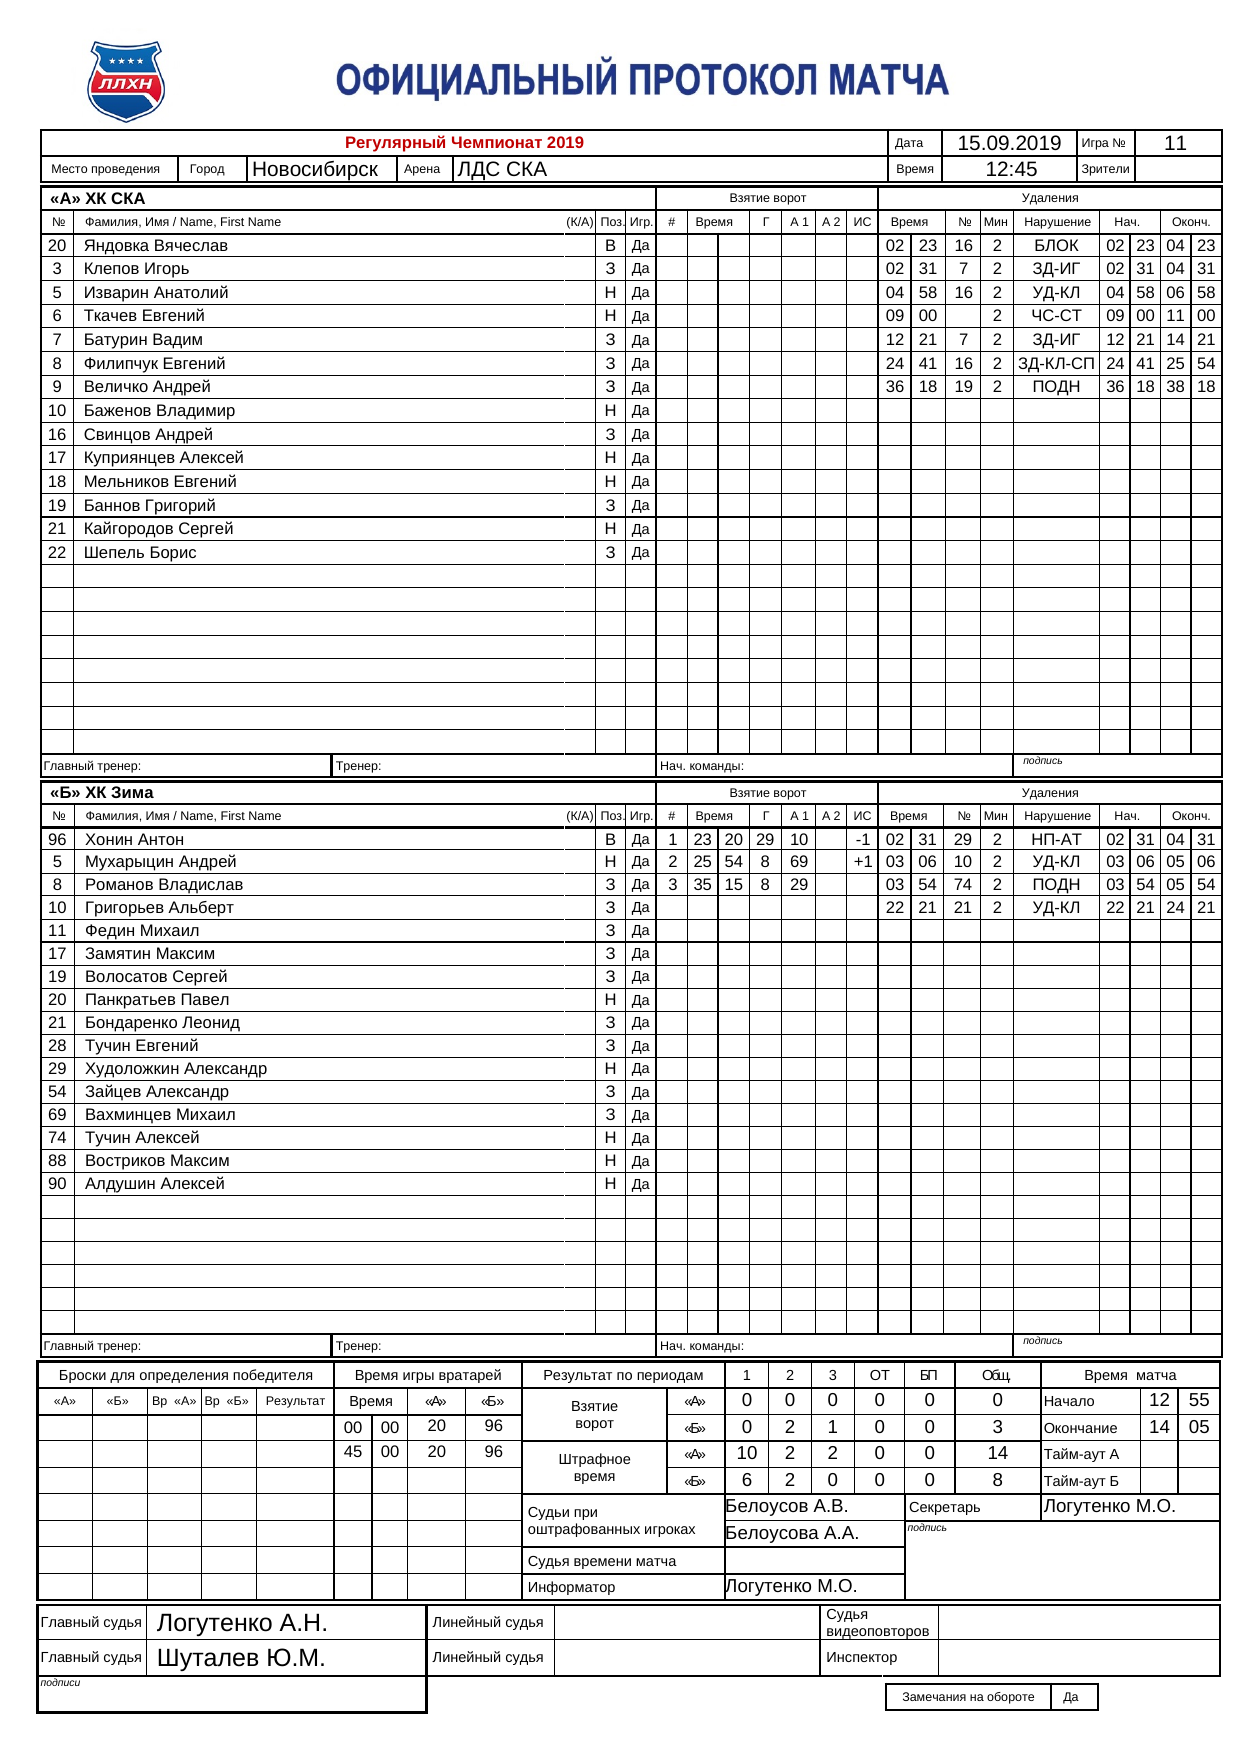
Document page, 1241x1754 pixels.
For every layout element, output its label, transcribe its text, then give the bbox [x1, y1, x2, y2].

table_cell [1192, 1288, 1221, 1310]
table_cell [944, 1035, 980, 1057]
table_cell Худоложкин Александр [75, 1058, 564, 1079]
table_cell [335, 1468, 371, 1493]
table_cell [1192, 1081, 1221, 1103]
table_header Дата [889, 131, 941, 155]
table_cell [1131, 730, 1160, 753]
table_cell [1161, 1242, 1190, 1264]
table_cell [782, 541, 815, 564]
table_cell [555, 1606, 819, 1639]
table_cell [1192, 518, 1221, 540]
table_cell [626, 588, 655, 611]
table_cell [688, 281, 717, 303]
table_cell [782, 707, 815, 729]
table_header 2 [769, 1363, 811, 1387]
table_cell [981, 588, 1013, 611]
table_cell [565, 235, 595, 256]
table_cell [946, 730, 980, 753]
table_cell Оконч. [1161, 805, 1221, 826]
table_cell 31 [1131, 257, 1160, 280]
table_cell [688, 636, 717, 658]
table_cell [782, 730, 815, 753]
table_cell [782, 636, 815, 658]
table_cell Нарушение [1014, 211, 1099, 233]
table_cell [719, 1265, 749, 1287]
table_cell [1014, 1311, 1099, 1333]
table_cell [879, 1104, 910, 1126]
table_cell Яндовка Вячеслав [74, 235, 564, 256]
table_cell 3 [42, 257, 73, 280]
table_cell [816, 235, 846, 256]
table_cell [1131, 1104, 1160, 1126]
table_cell 20 [42, 235, 73, 256]
table_cell [1161, 1219, 1190, 1241]
table_cell [816, 636, 846, 658]
table_cell [847, 730, 877, 753]
table_cell [981, 1058, 1013, 1079]
table_cell [847, 1196, 877, 1218]
table_cell [1192, 989, 1221, 1011]
table_cell [750, 612, 781, 634]
table_cell Свинцов Андрей [74, 423, 564, 445]
table_cell [1136, 157, 1221, 181]
table_header Время игры вратарей [335, 1363, 521, 1387]
table_cell Н [596, 281, 625, 303]
table_cell З [596, 874, 625, 895]
table_cell Да [626, 850, 655, 872]
table_cell А 1 [782, 805, 815, 826]
table_cell Место проведения [42, 157, 177, 181]
table_cell [719, 399, 749, 422]
table_cell [981, 1173, 1013, 1195]
table_cell [1014, 920, 1099, 941]
table_cell [626, 1196, 655, 1218]
table_cell [565, 257, 595, 280]
table_cell [750, 328, 781, 351]
table_cell [1014, 1058, 1099, 1079]
table_cell [257, 1468, 333, 1493]
table_cell [782, 1104, 815, 1126]
table_cell [657, 636, 687, 658]
table_cell [1141, 1468, 1177, 1493]
table_cell 2 [981, 328, 1013, 351]
table_cell [626, 1219, 655, 1241]
table_cell [782, 1150, 815, 1172]
table_cell НП-АТ [1014, 829, 1099, 849]
table_cell 17 [42, 446, 73, 469]
table_cell [879, 399, 910, 422]
table_cell [981, 399, 1013, 422]
table_cell [688, 1311, 717, 1333]
table_cell [939, 1640, 1219, 1675]
table_cell [657, 1058, 687, 1079]
table_cell [719, 1012, 749, 1033]
table_cell [1014, 1173, 1099, 1195]
table_cell Вр «А» [148, 1389, 201, 1413]
table_cell [596, 612, 625, 634]
table_cell [42, 588, 73, 611]
table_cell З [596, 541, 625, 564]
table_cell [719, 328, 749, 351]
table_cell 31 [912, 257, 945, 280]
table_cell [1131, 612, 1160, 634]
table_cell [1131, 588, 1160, 611]
table_cell 04 [1161, 235, 1190, 256]
table_cell № [42, 211, 73, 233]
table_cell 0 [855, 1442, 904, 1467]
table_cell [257, 1441, 333, 1467]
table_cell 2 [981, 305, 1013, 327]
table_cell [1100, 1173, 1129, 1195]
table_cell [981, 1311, 1013, 1333]
table_cell 29 [42, 1058, 74, 1079]
table_header Результат по периодам [523, 1363, 724, 1387]
table_cell З [596, 943, 625, 964]
table_cell [565, 588, 595, 611]
table_cell [816, 850, 846, 872]
table_cell [93, 1494, 147, 1520]
table_cell [1131, 470, 1160, 493]
table_cell [565, 399, 595, 422]
table_cell [74, 707, 564, 729]
table_cell 36 [1100, 376, 1129, 398]
table_cell Г [750, 211, 781, 233]
table_header Да [1052, 1685, 1097, 1709]
table_cell # [657, 805, 687, 826]
table_cell ЛДС СКА [454, 157, 887, 181]
table_cell [912, 1012, 943, 1033]
table_cell [1100, 399, 1129, 422]
table_cell [944, 943, 980, 964]
table_cell [688, 1035, 717, 1057]
table_cell [879, 1035, 910, 1057]
table_cell [565, 707, 595, 729]
table_cell [1014, 1104, 1099, 1126]
table_cell [626, 683, 655, 706]
table_cell [39, 1416, 92, 1440]
table_cell Да [626, 1081, 655, 1103]
table_cell [565, 683, 595, 706]
table_cell [626, 1311, 655, 1333]
table_cell [879, 1081, 910, 1103]
table_cell [596, 683, 625, 706]
table_cell [688, 1196, 717, 1218]
table_cell Главный судья [39, 1640, 146, 1675]
table_cell Игр. [626, 805, 655, 826]
table_cell [657, 1173, 687, 1195]
table_cell [719, 518, 749, 540]
table_cell [688, 541, 717, 564]
table_cell Востриков Максим [75, 1150, 564, 1172]
table_cell [42, 612, 73, 634]
table_cell [688, 683, 717, 706]
table_cell [657, 235, 687, 256]
table_cell [946, 636, 980, 658]
table_cell 5 [42, 850, 74, 872]
table_cell З [596, 966, 625, 987]
table_cell [847, 328, 877, 351]
table_cell [1192, 1242, 1221, 1264]
table_cell 7 [946, 328, 980, 351]
table_cell [1161, 446, 1190, 469]
table_cell [847, 446, 877, 469]
table_cell [1100, 1058, 1129, 1079]
table_cell [750, 565, 781, 587]
table_cell [39, 1521, 92, 1546]
table_cell Батурин Вадим [74, 328, 564, 351]
table_cell [565, 281, 595, 303]
table_cell 2 [769, 1468, 811, 1493]
table_cell [912, 1150, 943, 1172]
table_cell [657, 565, 687, 587]
table_cell [912, 612, 945, 634]
table_cell [596, 1265, 625, 1287]
table_header ОТ [855, 1363, 904, 1387]
table_cell [688, 257, 717, 280]
table_cell [42, 1219, 74, 1241]
table_cell [782, 1173, 815, 1195]
table_cell [688, 399, 717, 422]
table_cell [657, 707, 687, 729]
table_cell [912, 1311, 943, 1333]
table_cell 2 [981, 874, 1013, 895]
table_cell «А» [39, 1389, 92, 1413]
table_cell [565, 1150, 595, 1172]
table_cell [1192, 494, 1221, 516]
table_cell Поз. [596, 805, 625, 826]
table_cell [750, 1012, 781, 1033]
table_cell [782, 659, 815, 682]
table_cell [335, 1494, 371, 1520]
table_cell Штрафное время [523, 1442, 666, 1493]
table_cell 96 [466, 1416, 521, 1440]
table_cell Величко Андрей [74, 376, 564, 398]
table_cell [981, 989, 1013, 1011]
table_cell [1014, 1150, 1099, 1172]
table_cell [750, 352, 781, 374]
table_cell [750, 1058, 781, 1079]
table_cell [719, 1058, 749, 1079]
table_cell 31 [1131, 829, 1160, 849]
table_cell 17 [42, 943, 74, 964]
table_cell [719, 896, 749, 918]
table_cell [816, 874, 846, 895]
table_cell 31 [1192, 829, 1221, 849]
table_cell [816, 376, 846, 398]
table_cell [1161, 494, 1190, 516]
table_cell [719, 1242, 749, 1264]
table_cell 10 [944, 850, 980, 872]
table_cell 09 [1100, 305, 1129, 327]
table_cell [847, 1242, 877, 1264]
table_cell 18 [912, 376, 945, 398]
table_cell Да [626, 423, 655, 445]
table_cell [750, 1288, 781, 1310]
table_header Общ. [956, 1363, 1040, 1387]
table_cell [816, 494, 846, 516]
table_cell [408, 1494, 465, 1520]
table_cell [719, 588, 749, 611]
table_header Удаления [879, 188, 1221, 209]
table_cell [981, 1242, 1013, 1264]
table_cell [596, 636, 625, 658]
table_cell 02 [1100, 829, 1129, 849]
table_header Взятие ворот [657, 188, 877, 209]
table_cell 16 [946, 235, 980, 256]
table_cell [657, 683, 687, 706]
table_cell 2 [981, 850, 1013, 872]
table_cell [1131, 1058, 1160, 1079]
table_cell [946, 541, 980, 564]
table_cell [257, 1547, 333, 1573]
table_cell УД-КЛ [1014, 896, 1099, 918]
table_cell Мухарыцин Андрей [75, 850, 564, 872]
table_cell [750, 1242, 781, 1264]
table_header Игра № [1078, 131, 1134, 155]
table_cell ЗД-ИГ [1014, 328, 1099, 351]
table_cell [1014, 470, 1099, 493]
table_cell [1179, 1441, 1219, 1467]
table_cell 16 [42, 423, 73, 445]
table_cell [946, 565, 980, 587]
table_cell Н [596, 1058, 625, 1079]
table_cell 10 [782, 829, 815, 849]
table_cell 2 [981, 281, 1013, 303]
table_cell [596, 565, 625, 587]
table_cell [657, 1150, 687, 1172]
table_cell [39, 1574, 92, 1599]
table_cell [750, 1150, 781, 1172]
table_cell 24 [1161, 896, 1190, 918]
table_cell Замятин Максим [75, 943, 564, 964]
table_cell З [596, 257, 625, 280]
table_cell Зайцев Александр [75, 1081, 564, 1103]
table_cell [879, 1058, 910, 1079]
table_cell 18 [1192, 376, 1221, 398]
table_cell [148, 1441, 201, 1467]
table_cell [1161, 1058, 1190, 1079]
table_cell Да [626, 352, 655, 374]
table_cell Федин Михаил [75, 920, 564, 941]
table_cell [912, 518, 945, 540]
table_cell [1100, 612, 1129, 634]
table_cell Линейный судья [428, 1606, 554, 1639]
table_cell [466, 1468, 521, 1493]
table_cell [879, 1012, 910, 1033]
table_cell [782, 281, 815, 303]
table_cell Секретарь [906, 1495, 1040, 1520]
table_cell [1131, 1288, 1160, 1310]
table_cell [1192, 636, 1221, 658]
table_cell [565, 612, 595, 634]
table_cell [657, 257, 687, 280]
table_cell [816, 281, 846, 303]
table_cell 21 [1131, 328, 1160, 351]
table_cell Да [626, 1127, 655, 1149]
table_cell 10 [42, 399, 73, 422]
table_cell 14 [1161, 328, 1190, 351]
table_cell [596, 730, 625, 753]
table_cell [1100, 565, 1129, 587]
table_cell [944, 1150, 980, 1172]
table_cell 22 [42, 541, 73, 564]
table_cell 54 [1192, 352, 1221, 374]
table_cell Да [626, 1058, 655, 1079]
table_cell [782, 1242, 815, 1264]
table_cell [1100, 1242, 1129, 1264]
table_cell № [42, 805, 74, 826]
table_cell [688, 423, 717, 445]
table_cell [1161, 518, 1190, 540]
table_cell [816, 352, 846, 374]
table_cell Да [626, 1173, 655, 1195]
table_cell Н [596, 518, 625, 540]
table_cell [981, 730, 1013, 753]
table_cell Мин [981, 211, 1013, 233]
table_cell [879, 541, 910, 564]
table_cell [1014, 1242, 1099, 1264]
table_cell [74, 636, 564, 658]
table_cell [148, 1468, 201, 1493]
table_cell Шепель Борис [74, 541, 564, 564]
table_cell [816, 1173, 846, 1195]
table_cell Да [626, 920, 655, 941]
table_cell [565, 352, 595, 374]
table_cell [74, 588, 564, 611]
table_cell 23 [1192, 235, 1221, 256]
table_header 1 [726, 1363, 768, 1387]
table_cell [466, 1494, 521, 1520]
table_cell [782, 1288, 815, 1310]
table_cell [565, 1311, 595, 1333]
table_cell Алдушин Алексей [75, 1173, 564, 1195]
table_cell [750, 707, 781, 729]
table_cell [750, 281, 781, 303]
table_cell 06 [912, 850, 943, 872]
table_cell Игр. [626, 211, 655, 233]
table_cell [657, 1035, 687, 1057]
table_cell 0 [905, 1442, 954, 1467]
table_cell [257, 1416, 333, 1440]
table_cell [1179, 1468, 1219, 1493]
table_cell Н [596, 446, 625, 469]
table_cell 03 [1100, 874, 1129, 895]
table_cell [912, 470, 945, 493]
table_cell [657, 470, 687, 493]
table_cell 58 [1131, 281, 1160, 303]
table_cell [1192, 446, 1221, 469]
table_cell Тренер: [333, 1335, 655, 1356]
table_cell [816, 829, 846, 849]
table_cell [782, 1311, 815, 1333]
table_cell [946, 423, 980, 445]
table_cell [782, 399, 815, 422]
table_cell 22 [879, 896, 910, 918]
table_cell ЗД-КЛ-СП [1014, 352, 1099, 374]
table_cell [981, 541, 1013, 564]
table_cell 18 [1131, 376, 1160, 398]
table_cell 00 [1131, 305, 1160, 327]
table_cell Да [626, 1012, 655, 1033]
table_cell [408, 1547, 465, 1573]
table_cell [1161, 707, 1190, 729]
table_cell [1014, 989, 1099, 1011]
table_cell [565, 1219, 595, 1241]
table_cell [944, 1127, 980, 1149]
table_cell Тучин Алексей [75, 1127, 564, 1149]
table_cell Время [889, 157, 941, 181]
table_cell 05 [1179, 1415, 1219, 1440]
table_cell 2 [981, 257, 1013, 280]
table_cell [1192, 1035, 1221, 1057]
table_cell [1161, 636, 1190, 658]
table_cell 03 [879, 874, 910, 895]
table_cell [750, 966, 781, 987]
table_cell [257, 1574, 333, 1599]
table_cell Да [626, 235, 655, 256]
table_cell Судьи при оштрафованных игроках [523, 1495, 724, 1546]
table_cell Тайм-аут Б [1042, 1468, 1140, 1493]
table_cell [1131, 494, 1160, 516]
table_cell [688, 989, 717, 1011]
table_cell [912, 1058, 943, 1079]
table_cell 8 [750, 850, 781, 872]
table_cell [847, 235, 877, 256]
table_cell [750, 1127, 781, 1149]
table_cell [657, 518, 687, 540]
table_cell [42, 659, 73, 682]
table_cell [39, 1547, 92, 1573]
table_cell [1014, 612, 1099, 634]
table_cell [816, 1311, 846, 1333]
table_cell [1161, 966, 1190, 987]
table_header Удаления [879, 783, 1221, 803]
table_cell ПОДН [1014, 874, 1099, 895]
table_cell [981, 1265, 1013, 1287]
table_cell [1192, 399, 1221, 422]
table_cell [816, 470, 846, 493]
table_cell [565, 829, 595, 849]
table_cell [1100, 730, 1129, 753]
table_cell Мельников Евгений [74, 470, 564, 493]
table_cell [879, 588, 910, 611]
table_cell [1014, 966, 1099, 987]
table_cell [879, 730, 910, 753]
table_cell [816, 1012, 846, 1033]
table_cell [1014, 1012, 1099, 1033]
table_cell 7 [42, 328, 73, 351]
table_cell Судья времени матча [523, 1548, 724, 1573]
table_cell [565, 850, 595, 872]
table_cell [719, 1196, 749, 1218]
table_cell [1131, 1196, 1160, 1218]
table_cell [782, 920, 815, 941]
table_cell 21 [42, 518, 73, 540]
table_cell [1014, 1127, 1099, 1149]
table_cell 04 [1161, 257, 1190, 280]
table_cell [847, 1173, 877, 1195]
table_cell [879, 920, 910, 941]
table_cell [1192, 565, 1221, 587]
table_cell Н [596, 470, 625, 493]
table_cell [688, 1081, 717, 1103]
table_cell [782, 966, 815, 987]
table_cell [816, 707, 846, 729]
table_cell [688, 896, 717, 918]
table_cell [719, 1311, 749, 1333]
table_cell БЛОК [1014, 235, 1099, 256]
table_cell Нач. команды: [657, 755, 1012, 776]
table_cell [847, 966, 877, 987]
table_cell 14 [956, 1442, 1040, 1467]
table_cell [912, 1081, 943, 1103]
table_cell [1131, 1150, 1160, 1172]
table_cell [750, 943, 781, 964]
table_cell [719, 1219, 749, 1241]
table_cell [1192, 1311, 1221, 1333]
table_cell [657, 1012, 687, 1033]
table_cell 41 [1131, 352, 1160, 374]
table_cell 00 [373, 1441, 407, 1467]
table_cell [1014, 399, 1099, 422]
table_cell [1161, 399, 1190, 422]
table_cell [1131, 1035, 1160, 1057]
table_cell [726, 1548, 904, 1573]
table_cell 25 [688, 850, 717, 872]
table_cell [1100, 1219, 1129, 1241]
table_cell [981, 966, 1013, 987]
table_cell [257, 1494, 333, 1520]
table_cell [657, 1081, 687, 1103]
table_cell [981, 659, 1013, 682]
table_cell Логутенко М.О. [726, 1575, 904, 1599]
table_cell [782, 494, 815, 516]
table_cell [981, 943, 1013, 964]
table_cell [657, 1242, 687, 1264]
table_cell 90 [42, 1173, 74, 1195]
table_cell [719, 1173, 749, 1195]
table_cell [1192, 1104, 1221, 1126]
table_cell 02 [879, 257, 910, 280]
table_cell [93, 1416, 147, 1440]
table_cell [42, 1288, 74, 1310]
table_cell [1100, 683, 1129, 706]
table_cell [847, 1219, 877, 1241]
table_cell [1014, 1219, 1099, 1241]
table_cell [981, 423, 1013, 445]
table_cell Кайгородов Сергей [74, 518, 564, 540]
table_cell [75, 1265, 564, 1287]
table_cell [1161, 541, 1190, 564]
table_cell [688, 352, 717, 374]
table_cell 0 [956, 1389, 1040, 1413]
table_cell [74, 683, 564, 706]
table_cell Да [626, 257, 655, 280]
table_cell 23 [1131, 235, 1160, 256]
table_cell Главный судья [39, 1606, 146, 1639]
table_cell Да [626, 470, 655, 493]
table_cell 16 [946, 352, 980, 374]
table_cell [782, 1012, 815, 1033]
table_cell [596, 588, 625, 611]
table_cell [912, 399, 945, 422]
table_cell Да [626, 494, 655, 516]
table_header БП [905, 1363, 954, 1387]
table_cell [688, 920, 717, 941]
table_cell [847, 1311, 877, 1333]
table_cell [782, 328, 815, 351]
table_cell Тайм-аут А [1042, 1441, 1140, 1467]
table_cell [946, 588, 980, 611]
table_cell [946, 494, 980, 516]
table_cell З [596, 1104, 625, 1126]
table_cell [1131, 1173, 1160, 1195]
table_cell Да [626, 518, 655, 540]
table_cell 7 [946, 257, 980, 280]
table_cell [1161, 1012, 1190, 1033]
table_cell [596, 1311, 625, 1333]
table_cell [1192, 541, 1221, 564]
table_cell 0 [905, 1415, 954, 1440]
table_cell [596, 707, 625, 729]
table_cell [912, 989, 943, 1011]
table_cell [816, 1265, 846, 1287]
table_cell Логутенко А.Н. [147, 1606, 425, 1639]
table_cell [1131, 399, 1160, 422]
table_cell Белоусова А.А. [726, 1521, 904, 1546]
table_cell 23 [912, 235, 945, 256]
table_cell Г [750, 805, 781, 826]
table_cell [750, 257, 781, 280]
table_cell 15 [719, 874, 749, 895]
table_cell [912, 966, 943, 987]
table_cell -1 [847, 829, 877, 849]
table_cell [42, 1311, 74, 1333]
table_cell подписи [39, 1677, 425, 1711]
table_cell [750, 1311, 781, 1333]
table_cell [847, 1288, 877, 1310]
table_cell 19 [42, 494, 73, 516]
table_cell [688, 707, 717, 729]
table_header Время матча [1042, 1363, 1219, 1387]
table_cell [75, 1196, 564, 1218]
table_cell 0 [726, 1389, 768, 1413]
table_cell Да [626, 829, 655, 849]
table_cell [657, 446, 687, 469]
table_cell [1100, 1127, 1129, 1149]
table_cell [626, 707, 655, 729]
table_cell [719, 1104, 749, 1126]
table_cell [626, 659, 655, 682]
table_cell [657, 281, 687, 303]
table_cell [981, 1196, 1013, 1218]
table_cell 02 [879, 829, 910, 849]
table_cell 31 [912, 829, 943, 849]
table_cell [93, 1521, 147, 1546]
table_cell [1014, 1196, 1099, 1218]
table_cell Логутенко М.О. [1042, 1495, 1219, 1520]
table_cell [782, 423, 815, 445]
table_cell [373, 1547, 407, 1573]
table_cell [750, 399, 781, 422]
table_cell [657, 989, 687, 1011]
table_cell [879, 659, 910, 682]
table_cell Да [626, 376, 655, 398]
table_cell [1192, 659, 1221, 682]
table_cell [1100, 1104, 1129, 1126]
table_cell [1131, 1081, 1160, 1103]
table_cell [750, 989, 781, 1011]
table_cell [946, 612, 980, 634]
table_cell [879, 707, 910, 729]
table_cell [1100, 470, 1129, 493]
table_cell [688, 1058, 717, 1079]
table_cell Поз. [596, 211, 625, 233]
table_cell [1100, 1081, 1129, 1103]
table_cell [1100, 707, 1129, 729]
table_cell 20 [408, 1416, 465, 1440]
table_cell [944, 966, 980, 987]
table_cell 2 [657, 850, 687, 872]
table_cell [565, 1035, 595, 1057]
table_cell [816, 1288, 846, 1310]
table_cell [816, 1081, 846, 1103]
table_cell [719, 376, 749, 398]
table_cell З [596, 896, 625, 918]
table_cell [1100, 1265, 1129, 1287]
table_header Регулярный Чемпионат 2019 [42, 131, 887, 155]
table_cell [202, 1416, 256, 1440]
table_cell [1161, 565, 1190, 587]
table_cell [782, 683, 815, 706]
table_cell [657, 896, 687, 918]
table_cell [42, 1196, 74, 1218]
table_cell 8 [956, 1468, 1040, 1493]
table_cell 74 [42, 1127, 74, 1149]
table_cell [719, 636, 749, 658]
table_cell [719, 707, 749, 729]
table_cell [847, 541, 877, 564]
table_cell [879, 1265, 910, 1287]
table_cell 06 [1192, 850, 1221, 872]
table_cell [565, 305, 595, 327]
table_cell [688, 1265, 717, 1287]
table_header 11 [1136, 131, 1221, 155]
table_cell [1014, 683, 1099, 706]
table_cell [879, 1127, 910, 1149]
table_cell [596, 1242, 625, 1264]
table_cell 06 [1161, 281, 1190, 303]
table_cell [1014, 541, 1099, 564]
table_cell [847, 588, 877, 611]
table_cell Баженов Владимир [74, 399, 564, 422]
table_cell Время [335, 1389, 407, 1413]
table_cell [688, 1242, 717, 1264]
table_cell [782, 1127, 815, 1149]
table_cell [596, 659, 625, 682]
table_cell [688, 305, 717, 327]
table_cell 21 [1192, 328, 1221, 351]
table_cell Ткачев Евгений [74, 305, 564, 327]
table_cell 10 [726, 1442, 768, 1467]
table_cell [816, 989, 846, 1011]
table_cell [657, 612, 687, 634]
table_cell [847, 989, 877, 1011]
table_cell [657, 541, 687, 564]
table_cell [847, 659, 877, 682]
table_cell [657, 1219, 687, 1241]
table_cell [981, 1127, 1013, 1149]
table_cell [782, 446, 815, 469]
table_cell З [596, 328, 625, 351]
table_cell [148, 1416, 201, 1440]
table_cell [879, 1242, 910, 1264]
table_cell [596, 1288, 625, 1310]
table_cell [657, 920, 687, 941]
table_cell [93, 1574, 147, 1599]
table_cell [912, 683, 945, 706]
table_cell [688, 1219, 717, 1241]
table_cell [816, 518, 846, 540]
table_cell [912, 565, 945, 587]
table_cell [912, 943, 943, 964]
table_cell Да [626, 989, 655, 1011]
table_cell [847, 565, 877, 587]
table_cell Время [688, 211, 749, 233]
table_cell 54 [1131, 874, 1160, 895]
table_cell [565, 1081, 595, 1103]
table_cell 96 [466, 1441, 521, 1467]
table_cell «Б» [668, 1415, 724, 1440]
table_cell [565, 920, 595, 941]
table_cell [626, 636, 655, 658]
table_cell Вр «Б» [202, 1389, 256, 1413]
table_cell [719, 920, 749, 941]
table_cell 16 [946, 281, 980, 303]
table_cell 19 [42, 966, 74, 987]
table_cell [816, 1127, 846, 1149]
table_cell Информатор [523, 1575, 724, 1599]
table_cell 29 [944, 829, 980, 849]
table_cell [912, 920, 943, 941]
table_cell 21 [1192, 896, 1221, 918]
table_cell ПОДН [1014, 376, 1099, 398]
table_cell [1014, 1035, 1099, 1057]
table_header «А» ХК СКА [42, 188, 655, 209]
table_cell 19 [946, 376, 980, 398]
table_cell [816, 423, 846, 445]
table_cell [912, 1035, 943, 1057]
table_cell [782, 1196, 815, 1218]
table_cell [1161, 943, 1190, 964]
table_cell 29 [782, 874, 815, 895]
table_cell [1192, 707, 1221, 729]
table_cell ИС [847, 211, 877, 233]
table_cell [1100, 989, 1129, 1011]
table_cell [657, 659, 687, 682]
table_cell [1014, 730, 1099, 753]
table_cell [1192, 1150, 1221, 1172]
table_cell 00 [1192, 305, 1221, 327]
table_cell [202, 1521, 256, 1546]
table_cell [1192, 588, 1221, 611]
table_cell [565, 1127, 595, 1149]
table_cell [657, 305, 687, 327]
table_cell [719, 1127, 749, 1149]
table_cell [944, 1104, 980, 1126]
table_cell Изварин Анатолий [74, 281, 564, 303]
table_cell [946, 470, 980, 493]
table_cell Главный тренер: [42, 1335, 330, 1356]
table_cell Судья видеоповторов [821, 1606, 938, 1639]
table_cell [565, 1058, 595, 1079]
table_cell [750, 683, 781, 706]
table_cell [750, 896, 781, 918]
table_cell [657, 494, 687, 516]
table_cell [782, 1081, 815, 1103]
table_cell [1161, 659, 1190, 682]
table_cell «Б» [93, 1389, 147, 1413]
table_cell [1161, 1104, 1190, 1126]
table_cell [719, 943, 749, 964]
table_cell [981, 1104, 1013, 1126]
table_cell 54 [912, 874, 943, 895]
table_cell [75, 1311, 564, 1333]
table_cell [565, 494, 595, 516]
table_cell [1100, 518, 1129, 540]
table_cell [782, 305, 815, 327]
table_cell УД-КЛ [1014, 850, 1099, 872]
table_cell [981, 518, 1013, 540]
table_cell 31 [1192, 257, 1221, 280]
table_cell [565, 1288, 595, 1310]
table_cell [816, 966, 846, 987]
table_cell [565, 659, 595, 682]
table_cell [847, 896, 877, 918]
table_cell [816, 683, 846, 706]
table_cell [912, 541, 945, 564]
table_cell [782, 470, 815, 493]
table_cell [1014, 707, 1099, 729]
table_cell [782, 352, 815, 374]
table_cell В [596, 829, 625, 849]
table_cell [1161, 1173, 1190, 1195]
table_cell 36 [879, 376, 910, 398]
table_cell [1100, 636, 1129, 658]
table_cell [657, 966, 687, 987]
table_cell [944, 1311, 980, 1333]
table_cell [42, 565, 73, 587]
table_cell [946, 399, 980, 422]
table_cell [42, 636, 73, 658]
table_cell 96 [42, 829, 74, 849]
table_cell 8 [42, 352, 73, 374]
table_cell [1192, 966, 1221, 987]
table_cell [750, 376, 781, 398]
table_cell [1161, 470, 1190, 493]
table_header Замечания на обороте [887, 1685, 1050, 1709]
table_cell [1161, 1150, 1190, 1172]
table_cell 88 [42, 1150, 74, 1172]
table_cell [657, 376, 687, 398]
table_cell [1192, 683, 1221, 706]
table_cell «А» [408, 1389, 465, 1413]
table_cell [1131, 1311, 1160, 1333]
table_cell [750, 305, 781, 327]
table_cell [335, 1547, 371, 1573]
table_cell [946, 659, 980, 682]
table_cell З [596, 352, 625, 374]
table_cell [688, 1127, 717, 1149]
table_cell [816, 541, 846, 564]
table_header 15.09.2019 [943, 131, 1076, 155]
table_cell Город [179, 157, 246, 181]
table_cell [1192, 612, 1221, 634]
table_cell [847, 1127, 877, 1149]
table_cell [750, 518, 781, 540]
table_cell [750, 1265, 781, 1287]
table_cell [782, 565, 815, 587]
table_cell [335, 1521, 371, 1546]
table_cell [816, 1150, 846, 1172]
table_cell Н [596, 1150, 625, 1172]
table_cell [944, 1058, 980, 1079]
table_cell [1192, 1219, 1221, 1241]
table_cell [688, 612, 717, 634]
table_cell [1161, 1081, 1190, 1103]
table_cell Зрители [1078, 157, 1134, 181]
table_cell # [657, 211, 687, 233]
table_cell [847, 1265, 877, 1287]
table_cell 04 [1161, 829, 1190, 849]
table_cell [912, 707, 945, 729]
table_cell [750, 1196, 781, 1218]
table_cell [565, 730, 595, 753]
table_cell [782, 518, 815, 540]
table_cell [148, 1521, 201, 1546]
table_cell [750, 541, 781, 564]
table_cell Да [626, 1150, 655, 1172]
table_cell 02 [1100, 257, 1129, 280]
table_cell 0 [905, 1468, 954, 1493]
table_cell Время [879, 805, 943, 826]
table_cell [912, 636, 945, 658]
table_cell [1014, 1081, 1099, 1103]
table_cell [879, 1288, 910, 1310]
table_cell Результат [257, 1389, 333, 1413]
table_cell [42, 1265, 74, 1287]
table_cell [719, 423, 749, 445]
table_cell № [946, 211, 980, 233]
table_cell [1100, 1311, 1129, 1333]
table_cell 25 [1161, 352, 1190, 374]
table_cell [719, 1288, 749, 1310]
table_cell [981, 494, 1013, 516]
table_cell ЧС-СТ [1014, 305, 1099, 327]
table_cell [981, 612, 1013, 634]
table_cell Н [596, 850, 625, 872]
table_cell [944, 1012, 980, 1033]
table_cell [719, 541, 749, 564]
table_cell Белоусов А.В. [726, 1495, 904, 1520]
table_cell [202, 1574, 256, 1599]
table_cell [93, 1441, 147, 1467]
table_cell 0 [769, 1389, 811, 1413]
table_cell [1161, 1311, 1190, 1333]
table_cell [847, 518, 877, 540]
table_cell [847, 399, 877, 422]
table_cell 21 [912, 896, 943, 918]
table_cell [42, 683, 73, 706]
table_cell [847, 305, 877, 327]
table_cell [93, 1468, 147, 1493]
table_cell [944, 920, 980, 941]
table_cell Фамилия, Имя / Name, First Name [74, 211, 565, 233]
table_cell [946, 707, 980, 729]
table_cell Н [596, 989, 625, 1011]
table_cell 11 [1161, 305, 1190, 327]
table_cell [626, 1288, 655, 1310]
table_cell [1014, 943, 1099, 964]
table_cell [750, 494, 781, 516]
table_cell 09 [879, 305, 910, 327]
table_cell [816, 896, 846, 918]
table_cell [981, 1012, 1013, 1033]
table_cell [373, 1494, 407, 1520]
table_cell [1161, 920, 1190, 941]
table_cell [782, 896, 815, 918]
table_cell [750, 1081, 781, 1103]
table_cell [408, 1468, 465, 1493]
table_cell [944, 1288, 980, 1310]
table_cell [408, 1574, 465, 1599]
table_cell 21 [944, 896, 980, 918]
table_cell [816, 1058, 846, 1079]
table_cell [657, 1127, 687, 1149]
table_cell [912, 1127, 943, 1149]
table_cell [657, 1265, 687, 1287]
table_cell [816, 920, 846, 941]
table_cell [1131, 659, 1160, 682]
table_cell УД-КЛ [1014, 281, 1099, 303]
table_cell [879, 683, 910, 706]
table_cell [816, 446, 846, 469]
table_cell [565, 423, 595, 445]
table_cell [719, 281, 749, 303]
table_cell [657, 1196, 687, 1218]
table_cell 54 [42, 1081, 74, 1103]
table_cell [466, 1521, 521, 1546]
table_cell [565, 1196, 595, 1218]
table_cell 54 [719, 850, 749, 872]
table_cell 02 [1100, 235, 1129, 256]
table_cell [373, 1521, 407, 1546]
table_cell [912, 730, 945, 753]
table_cell 1 [812, 1415, 854, 1440]
table_cell [1131, 1012, 1160, 1033]
table_cell 2 [769, 1415, 811, 1440]
table_cell [335, 1574, 371, 1599]
table_cell [912, 1104, 943, 1126]
table_cell 2 [981, 896, 1013, 918]
table_cell [1014, 494, 1099, 516]
table_cell Н [596, 1127, 625, 1149]
table_cell [816, 588, 846, 611]
table_cell [1100, 423, 1129, 445]
table_cell [847, 423, 877, 445]
table_cell [847, 943, 877, 964]
table_cell [782, 1265, 815, 1287]
table_cell [1131, 707, 1160, 729]
table_cell [1192, 920, 1221, 941]
table_cell 12 [1100, 328, 1129, 351]
table_cell 69 [42, 1104, 74, 1126]
table_cell [879, 446, 910, 469]
table_cell [93, 1547, 147, 1573]
table_cell [688, 446, 717, 469]
table_cell 29 [750, 829, 781, 849]
table_header 3 [812, 1363, 854, 1387]
table_cell [719, 612, 749, 634]
table_cell [944, 1081, 980, 1103]
table_cell [981, 446, 1013, 469]
table_cell [565, 943, 595, 964]
table_cell [1192, 470, 1221, 493]
table_cell [408, 1521, 465, 1546]
table_cell З [596, 376, 625, 398]
table_cell [688, 328, 717, 351]
table_cell [847, 1012, 877, 1033]
table_cell [981, 1081, 1013, 1103]
table_cell [202, 1494, 256, 1520]
table_cell [1192, 1196, 1221, 1218]
table_cell [912, 494, 945, 516]
table_cell 0 [726, 1415, 768, 1440]
table_cell Романов Владислав [75, 874, 564, 895]
table_cell [565, 446, 595, 469]
table_cell [782, 588, 815, 611]
table_cell [939, 1606, 1219, 1639]
table_cell Клепов Игорь [74, 257, 564, 280]
table_cell Григорьев Альберт [75, 896, 564, 918]
table_cell [1161, 1127, 1190, 1149]
table_cell [719, 565, 749, 587]
table_cell [1100, 1196, 1129, 1218]
table_cell [750, 920, 781, 941]
table_cell 14 [1141, 1415, 1177, 1440]
table_cell [565, 328, 595, 351]
table_cell [981, 1150, 1013, 1172]
table_cell [816, 659, 846, 682]
table_cell 03 [1100, 850, 1129, 872]
table_cell [657, 1288, 687, 1310]
table_cell [688, 494, 717, 516]
table_cell [879, 1173, 910, 1195]
table_cell [944, 1173, 980, 1195]
table_cell З [596, 1081, 625, 1103]
table_cell 55 [1179, 1389, 1219, 1413]
table_cell [912, 659, 945, 682]
table_cell [688, 1150, 717, 1172]
table_cell [981, 683, 1013, 706]
table_cell Н [596, 399, 625, 422]
table_cell 20 [408, 1441, 465, 1467]
table_cell [1014, 1288, 1099, 1310]
table_cell Да [626, 1104, 655, 1126]
table_cell [626, 612, 655, 634]
table_cell [847, 1081, 877, 1103]
table_cell [879, 494, 910, 516]
table_cell Филипчук Евгений [74, 352, 564, 374]
table_cell [688, 235, 717, 256]
table_cell [1100, 943, 1129, 964]
table_cell 69 [782, 850, 815, 872]
table_cell 10 [42, 896, 74, 918]
table_cell [657, 1311, 687, 1333]
table_cell 23 [688, 829, 717, 849]
table_cell [750, 423, 781, 445]
table_cell [719, 730, 749, 753]
table_cell [816, 1035, 846, 1057]
table_cell [1131, 989, 1160, 1011]
table_cell 2 [769, 1442, 811, 1467]
table_cell [1099, 1682, 1220, 1711]
table_cell [946, 305, 980, 327]
table_cell 24 [1100, 352, 1129, 374]
table_cell Да [626, 874, 655, 895]
table_cell А 1 [782, 211, 815, 233]
table_cell [688, 565, 717, 587]
table_cell [657, 1104, 687, 1126]
table_header Броски для определения победителя [39, 1363, 333, 1387]
table_cell Начало [1042, 1389, 1140, 1413]
table_cell [1100, 1012, 1129, 1033]
table_cell [626, 1265, 655, 1287]
table_cell [782, 943, 815, 964]
table_cell [816, 1104, 846, 1126]
table_cell [847, 281, 877, 303]
table_cell [1192, 1265, 1221, 1287]
table_cell [879, 423, 910, 445]
table_cell [565, 896, 595, 918]
table_cell [847, 707, 877, 729]
table_cell [688, 588, 717, 611]
table_cell [42, 730, 73, 753]
table_cell [688, 966, 717, 987]
table_cell З [596, 1035, 625, 1057]
table_cell [847, 352, 877, 374]
table_cell [1131, 1265, 1160, 1287]
table_cell «А» [668, 1442, 724, 1467]
table_cell [1192, 730, 1221, 753]
table_cell [1161, 423, 1190, 445]
table_cell [816, 305, 846, 327]
table_cell [565, 565, 595, 587]
table_cell [847, 257, 877, 280]
table_cell [626, 730, 655, 753]
table_cell [148, 1574, 201, 1599]
table_cell (К/А) [565, 805, 595, 826]
table_cell 3 [657, 874, 687, 895]
table_cell [1014, 636, 1099, 658]
table_header Взятие ворот [657, 783, 877, 803]
table_cell [750, 1219, 781, 1241]
table_cell Нач. команды: [657, 1335, 1012, 1356]
table_cell 45 [335, 1441, 371, 1467]
table_cell [626, 565, 655, 587]
table_cell [1100, 659, 1129, 682]
table_cell [981, 565, 1013, 587]
table_cell 05 [1161, 874, 1190, 895]
table_cell Линейный судья [428, 1640, 554, 1675]
table_cell [782, 989, 815, 1011]
table_cell [719, 659, 749, 682]
table_cell [750, 588, 781, 611]
table_cell [750, 235, 781, 256]
table_cell З [596, 920, 625, 941]
table_cell [1161, 1288, 1190, 1310]
table_cell [1161, 612, 1190, 634]
table_cell [1161, 989, 1190, 1011]
table_cell [1161, 1265, 1190, 1287]
table_cell Время [879, 211, 945, 233]
table_cell [565, 1242, 595, 1264]
table_cell 28 [42, 1035, 74, 1057]
table_cell 0 [905, 1389, 954, 1413]
table_cell [816, 730, 846, 753]
table_cell [1100, 446, 1129, 469]
table_cell [1131, 966, 1160, 987]
table_cell [202, 1441, 256, 1467]
table_header «Б» ХК Зима [42, 783, 655, 803]
table_cell [750, 446, 781, 469]
table_cell [816, 565, 846, 587]
table_cell Новосибирск [248, 157, 396, 181]
table_cell [428, 1677, 882, 1711]
table_cell [1100, 920, 1129, 941]
table_cell 00 [912, 305, 945, 327]
table_cell 5 [42, 281, 73, 303]
table_cell [75, 1288, 564, 1310]
table_cell 11 [42, 920, 74, 941]
table_cell [981, 920, 1013, 941]
table_cell [719, 989, 749, 1011]
table_cell [912, 1288, 943, 1310]
table_cell 2 [981, 235, 1013, 256]
table_cell [816, 943, 846, 964]
table_cell [555, 1640, 819, 1675]
table_cell [688, 470, 717, 493]
table_cell А 2 [816, 211, 846, 233]
table_cell [847, 1035, 877, 1057]
table_cell [912, 1196, 943, 1218]
table_cell 12 [879, 328, 910, 351]
table_cell [879, 1196, 910, 1218]
table_cell [879, 943, 910, 964]
table_cell 1 [657, 829, 687, 849]
table_cell Окончание [1042, 1415, 1140, 1440]
table_cell [879, 470, 910, 493]
table_cell 18 [42, 470, 73, 493]
table_cell [981, 470, 1013, 493]
table_cell [1100, 588, 1129, 611]
table_cell [782, 376, 815, 398]
table_cell Нач. [1100, 211, 1160, 233]
table_cell [1192, 1173, 1221, 1195]
table_cell [719, 446, 749, 469]
table_cell [879, 518, 910, 540]
table_cell Да [626, 896, 655, 918]
table_cell Нач. [1100, 805, 1160, 826]
table_cell [565, 874, 595, 895]
table_cell [688, 1173, 717, 1195]
table_cell [39, 1441, 92, 1467]
table_cell Инспектор [821, 1640, 938, 1675]
table_cell А 2 [816, 805, 846, 826]
table_cell Да [626, 305, 655, 327]
table_cell [1131, 518, 1160, 540]
table_cell [565, 470, 595, 493]
table_cell [782, 1035, 815, 1057]
table_cell [466, 1574, 521, 1599]
table_cell [719, 966, 749, 987]
table_cell [719, 1150, 749, 1172]
table_cell [1131, 636, 1160, 658]
table_cell [912, 423, 945, 445]
table_cell подпись [1014, 755, 1221, 776]
table_cell Оконч. [1161, 211, 1221, 233]
table_cell [847, 683, 877, 706]
table_cell [946, 683, 980, 706]
table_cell [657, 730, 687, 753]
table_cell [847, 494, 877, 516]
table_cell 24 [879, 352, 910, 374]
table_cell [912, 1265, 943, 1287]
table_cell З [596, 494, 625, 516]
table_cell [944, 989, 980, 1011]
table_cell [42, 1242, 74, 1264]
table_cell [879, 966, 910, 987]
table_cell 04 [879, 281, 910, 303]
table_cell [719, 352, 749, 374]
table_cell [981, 1035, 1013, 1057]
table_cell Время [688, 805, 749, 826]
table_cell 00 [335, 1416, 371, 1440]
table_cell 04 [1100, 281, 1129, 303]
table_cell [565, 1104, 595, 1126]
table_cell 8 [42, 874, 74, 895]
table_cell [782, 612, 815, 634]
table_cell [944, 1242, 980, 1264]
table_cell 05 [1161, 850, 1190, 872]
table_cell [750, 1035, 781, 1057]
table_cell [750, 730, 781, 753]
table_cell [847, 636, 877, 658]
table_cell Да [626, 399, 655, 422]
table_cell 0 [855, 1468, 904, 1493]
table_cell [981, 636, 1013, 658]
table_cell [750, 1104, 781, 1126]
table_cell ИС [847, 805, 877, 826]
table_cell [847, 470, 877, 493]
table_cell [39, 1494, 92, 1520]
table_cell [912, 1219, 943, 1241]
table_cell [1161, 1196, 1190, 1218]
table_cell [816, 399, 846, 422]
table_cell [1131, 1242, 1160, 1264]
table_cell [816, 1219, 846, 1241]
table_cell [565, 376, 595, 398]
table_cell Хонин Антон [75, 829, 564, 849]
table_cell [373, 1468, 407, 1493]
table_cell [1131, 920, 1160, 941]
table_cell [688, 659, 717, 682]
table_cell Шуталев Ю.М. [147, 1640, 425, 1675]
table_cell [816, 1196, 846, 1218]
table_cell [719, 1081, 749, 1103]
table_cell [1014, 446, 1099, 469]
table_cell 00 [373, 1416, 407, 1440]
table_cell 38 [1161, 376, 1190, 398]
table_cell [74, 612, 564, 634]
table_cell [1192, 1058, 1221, 1079]
table_cell [1192, 423, 1221, 445]
table_cell [657, 328, 687, 351]
table_cell Главный тренер: [42, 755, 330, 776]
table_cell [1014, 659, 1099, 682]
table_cell [688, 1288, 717, 1310]
table_cell [1014, 423, 1099, 445]
table_cell Тучин Евгений [75, 1035, 564, 1057]
table_cell 8 [750, 874, 781, 895]
table_cell [879, 1311, 910, 1333]
table_cell [719, 494, 749, 516]
table_cell [565, 518, 595, 540]
table_cell [719, 470, 749, 493]
table_cell подпись [1014, 1335, 1221, 1356]
table_cell [847, 1150, 877, 1172]
table_cell [565, 541, 595, 564]
table_cell 2 [981, 376, 1013, 398]
table_cell [1100, 494, 1129, 516]
table_cell Фамилия, Имя / Name, First Name [75, 805, 565, 826]
table_cell Да [626, 446, 655, 469]
table_cell [782, 1219, 815, 1241]
table_cell [879, 1219, 910, 1241]
table_cell [74, 730, 564, 753]
table_cell [565, 1265, 595, 1287]
table_cell [657, 399, 687, 422]
table_cell [847, 376, 877, 398]
table_cell 35 [688, 874, 717, 895]
table_cell [1100, 1288, 1129, 1310]
table_cell [816, 328, 846, 351]
table_cell [1131, 446, 1160, 469]
table_cell [1100, 966, 1129, 987]
picture [5, 28, 1179, 129]
table_cell [847, 1058, 877, 1079]
table_cell [1131, 683, 1160, 706]
table_cell [1100, 1150, 1129, 1172]
table_cell [1014, 565, 1099, 587]
table_cell [944, 1219, 980, 1241]
table_cell [565, 1173, 595, 1195]
table_cell 41 [912, 352, 945, 374]
table_cell [1161, 730, 1190, 753]
table_cell [816, 1242, 846, 1264]
table_cell [657, 352, 687, 374]
table_cell 58 [1192, 281, 1221, 303]
table_cell 54 [1192, 874, 1221, 895]
table_cell [719, 305, 749, 327]
table_cell Куприянцев Алексей [74, 446, 564, 469]
table_cell З [596, 1012, 625, 1033]
table_cell [565, 636, 595, 658]
table_cell Да [626, 943, 655, 964]
table_cell «Б » [466, 1389, 521, 1413]
table_cell 2 [981, 829, 1013, 849]
table_cell 22 [1100, 896, 1129, 918]
table_cell 20 [42, 989, 74, 1011]
table_cell [1014, 588, 1099, 611]
table_cell 0 [812, 1468, 854, 1493]
table_cell Да [626, 328, 655, 351]
table_cell Панкратьев Павел [75, 989, 564, 1011]
table_cell № [944, 805, 980, 826]
table_cell [944, 1265, 980, 1287]
table_cell [565, 989, 595, 1011]
table_cell [75, 1219, 564, 1241]
table_cell Вахминцев Михаил [75, 1104, 564, 1126]
table_cell [719, 257, 749, 280]
table_cell «А» [668, 1389, 724, 1413]
table_cell [596, 1219, 625, 1241]
table_cell Бондаренко Леонид [75, 1012, 564, 1033]
table_cell [879, 989, 910, 1011]
table_cell [1014, 1265, 1099, 1287]
table_cell [879, 636, 910, 658]
table_cell [1192, 1012, 1221, 1033]
table_cell 12 [1141, 1389, 1177, 1413]
table_cell [565, 1012, 595, 1033]
table_cell подпись [906, 1522, 1219, 1599]
table_cell [912, 1242, 943, 1264]
table_cell [1131, 541, 1160, 564]
table_cell 20 [719, 829, 749, 849]
table_cell [1131, 565, 1160, 587]
table_cell [257, 1521, 333, 1546]
table_cell (К/А) [565, 211, 595, 233]
table_cell [981, 1219, 1013, 1241]
table_cell [879, 1150, 910, 1172]
table_cell [39, 1468, 92, 1493]
table_cell [74, 659, 564, 682]
table_cell 0 [855, 1389, 904, 1413]
table_cell [912, 446, 945, 469]
table_cell [1192, 943, 1221, 964]
table_cell Взятие ворот [523, 1389, 666, 1440]
table_cell 2 [981, 352, 1013, 374]
table_cell [75, 1242, 564, 1264]
table_cell [1161, 588, 1190, 611]
table_cell [688, 518, 717, 540]
table_cell [565, 966, 595, 987]
table_cell [373, 1574, 407, 1599]
table_cell Н [596, 1173, 625, 1195]
table_cell [688, 1104, 717, 1126]
table_cell [883, 1677, 1220, 1681]
table_cell [657, 943, 687, 964]
table_cell 58 [912, 281, 945, 303]
table_cell Мин [981, 805, 1013, 826]
table_cell 74 [944, 874, 980, 895]
table_cell [1192, 1127, 1221, 1149]
table_cell [1131, 943, 1160, 964]
table_cell 02 [879, 235, 910, 256]
table_cell 21 [42, 1012, 74, 1033]
table_cell [750, 659, 781, 682]
table_cell [688, 376, 717, 398]
table_cell [688, 943, 717, 964]
table_cell [847, 1104, 877, 1126]
table_cell 2 [812, 1442, 854, 1467]
table_cell [42, 707, 73, 729]
table_cell [688, 730, 717, 753]
table_cell +1 [847, 850, 877, 872]
table_cell [626, 1242, 655, 1264]
table_cell [1141, 1441, 1177, 1467]
table_cell [750, 470, 781, 493]
table_cell 21 [1131, 896, 1160, 918]
table_cell [946, 518, 980, 540]
table_cell Нарушение [1014, 805, 1099, 826]
table_cell Арена [398, 157, 452, 181]
table_cell [879, 565, 910, 587]
table_cell «Б» [668, 1468, 724, 1493]
table_cell [719, 1035, 749, 1057]
table_cell [688, 1012, 717, 1033]
table_cell [782, 235, 815, 256]
table_cell [879, 612, 910, 634]
table_cell 06 [1131, 850, 1160, 872]
table_cell Волосатов Сергей [75, 966, 564, 987]
table_cell [1014, 518, 1099, 540]
table_cell [148, 1494, 201, 1520]
table_cell [750, 1173, 781, 1195]
table_cell [981, 707, 1013, 729]
table_cell [946, 446, 980, 469]
table_cell Да [626, 966, 655, 987]
table_cell [847, 920, 877, 941]
table_cell [847, 874, 877, 895]
table_cell [782, 257, 815, 280]
table_cell [816, 257, 846, 280]
table_cell Тренер: [333, 755, 655, 776]
table_cell 0 [812, 1389, 854, 1413]
table_cell [1131, 1127, 1160, 1149]
table_cell 6 [726, 1468, 768, 1493]
table_cell 0 [855, 1415, 904, 1440]
table_cell [1161, 683, 1190, 706]
table_cell 9 [42, 376, 73, 398]
table_cell 21 [912, 328, 945, 351]
table_cell [202, 1468, 256, 1493]
table_cell 03 [879, 850, 910, 872]
table_cell [466, 1547, 521, 1573]
table_cell [148, 1547, 201, 1573]
table_cell [1100, 541, 1129, 564]
table_cell ЗД-ИГ [1014, 257, 1099, 280]
table_cell [981, 1288, 1013, 1310]
table_cell [596, 1196, 625, 1218]
table_cell [1161, 1035, 1190, 1057]
table_cell Н [596, 305, 625, 327]
table_cell З [596, 423, 625, 445]
table_cell Да [626, 541, 655, 564]
table_cell Да [626, 281, 655, 303]
table_cell [657, 588, 687, 611]
table_cell 6 [42, 305, 73, 327]
table_cell [1131, 1219, 1160, 1241]
table_cell [719, 683, 749, 706]
table_cell [74, 565, 564, 587]
table_cell [1131, 423, 1160, 445]
table_cell [202, 1547, 256, 1573]
table_cell 3 [956, 1415, 1040, 1440]
table_cell [912, 588, 945, 611]
table_cell [944, 1196, 980, 1218]
table_cell [912, 1173, 943, 1195]
table_cell [1100, 1035, 1129, 1057]
table_cell [719, 235, 749, 256]
table_cell [657, 423, 687, 445]
table_cell Да [626, 1035, 655, 1057]
table_cell [750, 636, 781, 658]
table_cell Баннов Григорий [74, 494, 564, 516]
table_cell [782, 1058, 815, 1079]
table_cell [847, 612, 877, 634]
table_cell 12:45 [943, 157, 1076, 181]
table_cell [816, 612, 846, 634]
table_cell В [596, 235, 625, 256]
